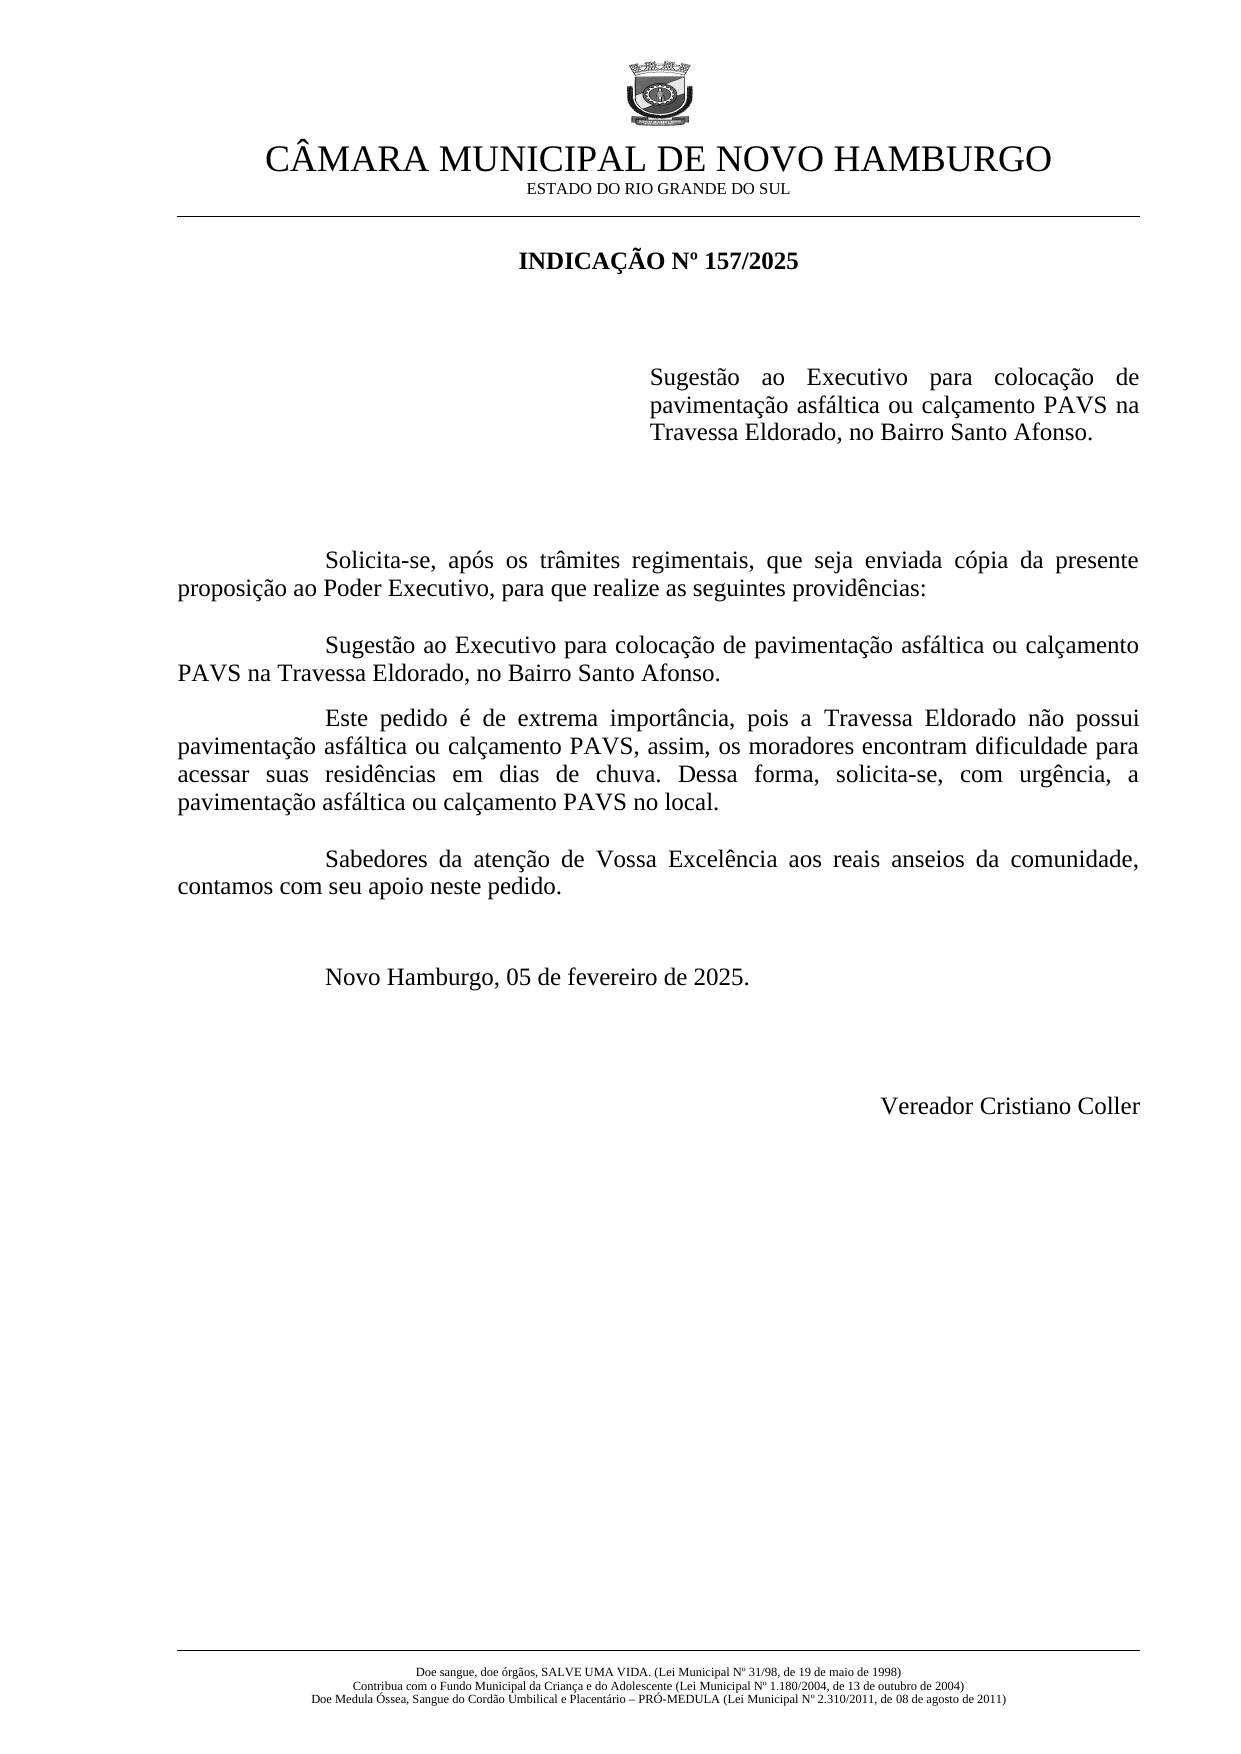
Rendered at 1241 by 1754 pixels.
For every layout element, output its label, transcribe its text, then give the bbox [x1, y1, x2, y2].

text Sabedores da atenção de Vossa Excelência aos reais anseios da comunidade, contamos com seu apoio neste pedido. [177, 845, 1140, 900]
text Solicita-se, após os trâmites regimentais, que seja enviada cópia da presente proposição ao Poder Executivo, para que realize as seguintes providências: [177, 546, 1140, 602]
text Novo Hamburgo, 05 de fevereiro de 2025. [177, 963, 1140, 991]
text Vereador Cristiano Coller [177, 1092, 1140, 1119]
text Este pedido é de extrema importância, pois a Travessa Eldorado não possui pavimentação asfáltica ou calçamento PAVS, assim, os moradores encontram dificuldade para acessar suas residências em dias de chuva. Dessa forma, solicita-se, com urgência, a pavimentação asfáltica ou calçamento PAVS no local. [177, 704, 1140, 815]
text INDICAÇÃO Nº 157/2025 [177, 247, 1140, 274]
text Sugestão ao Executivo para colocação de pavimentação asfáltica ou calçamento PAVS na Travessa Eldorado, no Bairro Santo Afonso. [649, 363, 1140, 446]
text Sugestão ao Executivo para colocação de pavimentação asfáltica ou calçamento PAVS na Travessa Eldorado, no Bairro Santo Afonso. [177, 631, 1140, 687]
